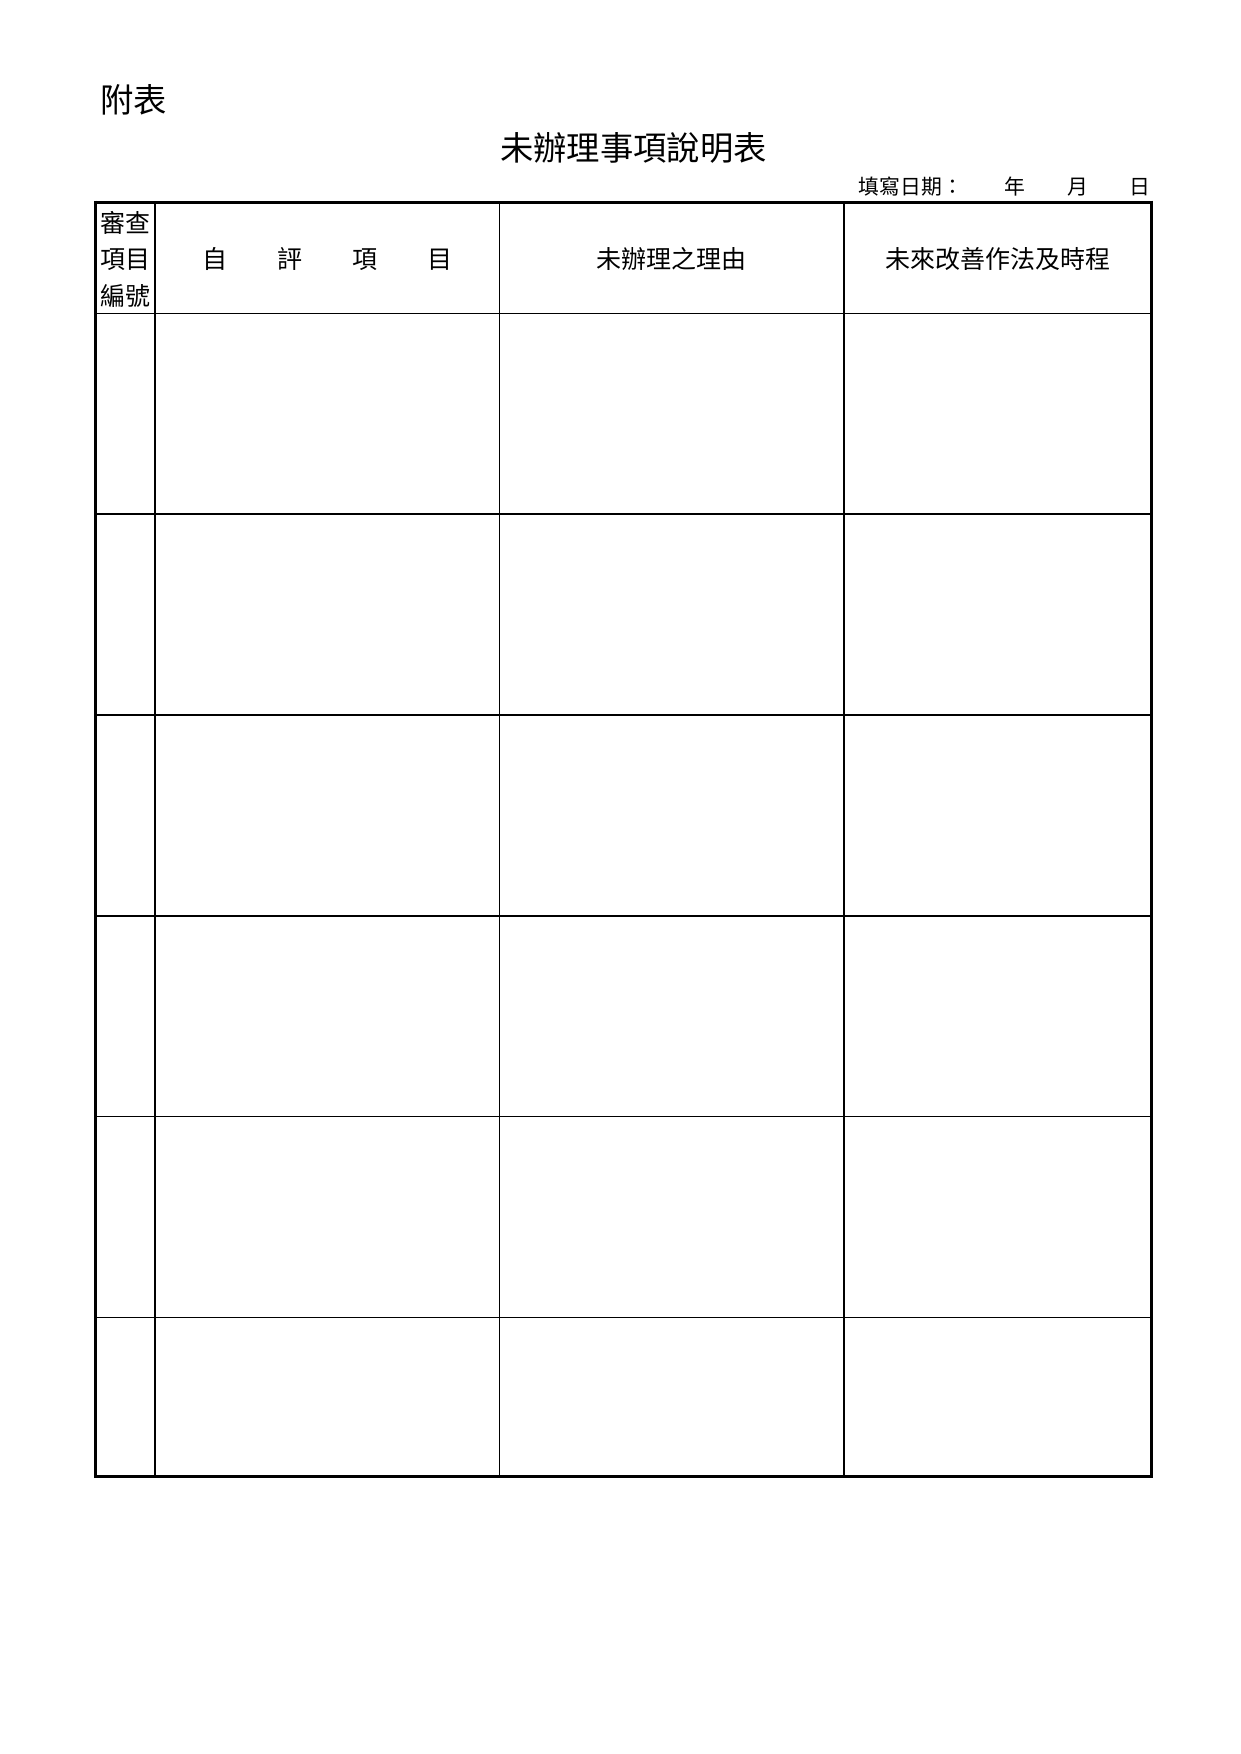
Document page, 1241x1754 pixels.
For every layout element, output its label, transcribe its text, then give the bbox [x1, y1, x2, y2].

table_cell [97, 515, 154, 714]
table_header 審查 項目 編號 [97, 204, 154, 312]
text 附表 [100, 74, 1167, 122]
table_cell [845, 314, 1150, 513]
table_cell [97, 917, 154, 1116]
table_cell [500, 1117, 843, 1317]
table_header 未辦理之理由 [500, 204, 843, 312]
table_cell [97, 314, 154, 513]
table_cell [500, 515, 843, 714]
text 未辦理事項說明表 [100, 122, 1167, 170]
table_cell [845, 515, 1150, 714]
text 填寫日期： 年 月 日 [100, 170, 1150, 201]
table_cell [845, 917, 1150, 1116]
table_cell [156, 1117, 499, 1317]
table_cell [845, 716, 1150, 915]
table_cell [500, 1318, 843, 1474]
table_cell [156, 1318, 499, 1474]
table_cell [156, 314, 499, 513]
table_cell [156, 917, 499, 1116]
table_cell [97, 1318, 154, 1474]
table_cell [845, 1117, 1150, 1317]
table_cell [500, 917, 843, 1116]
table_cell [156, 716, 499, 915]
table_cell [156, 515, 499, 714]
table_cell [97, 1117, 154, 1317]
table_header 自 評 項 目 [156, 204, 499, 312]
table_header 未來改善作法及時程 [845, 204, 1150, 312]
table_cell [845, 1318, 1150, 1474]
table_cell [97, 716, 154, 915]
table_cell [500, 314, 843, 513]
table_cell [500, 716, 843, 915]
